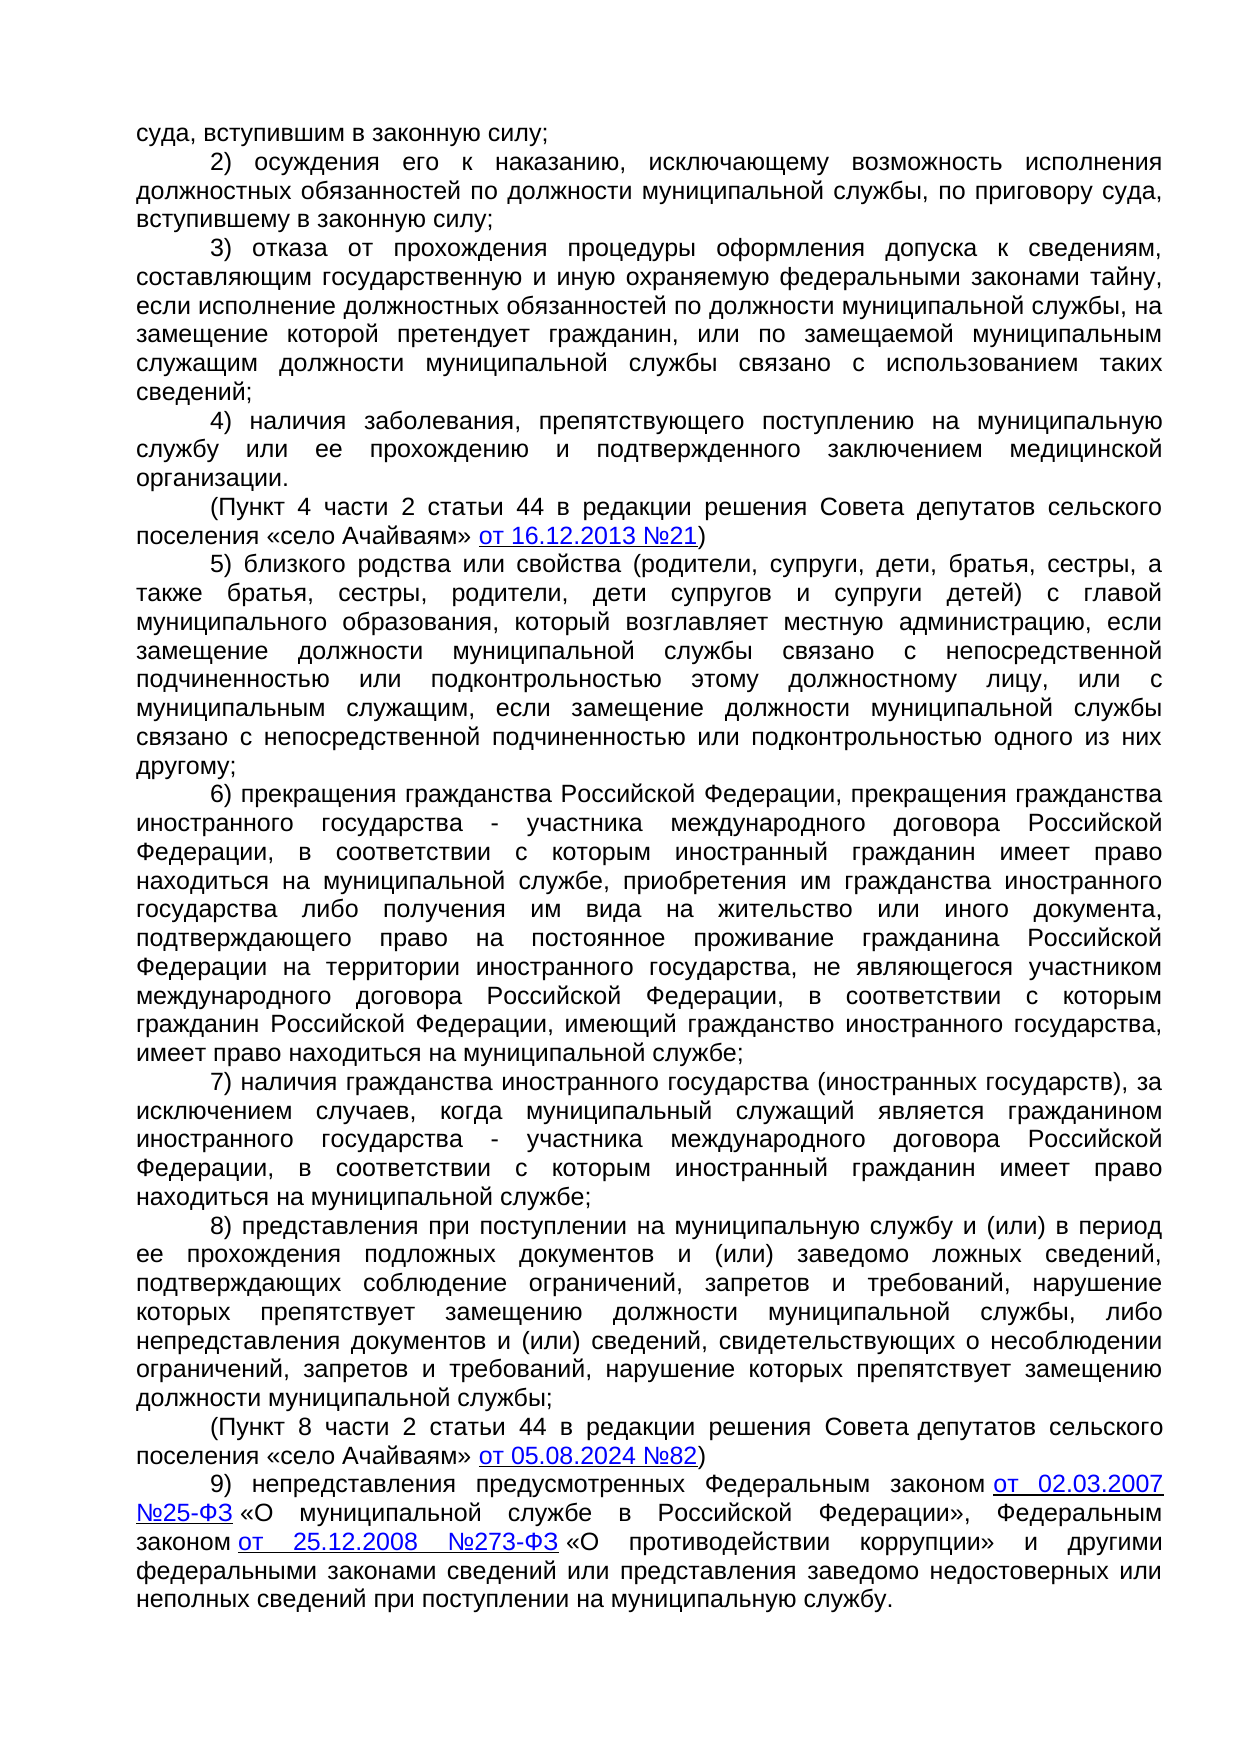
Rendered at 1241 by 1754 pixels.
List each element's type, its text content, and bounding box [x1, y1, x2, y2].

text суда, вступившим в законную силу; [136, 118, 1163, 147]
text 7) наличия гражданства иностранного государства (иностранных государств), за исключением случаев, когда муниципальный служащий является гражданином иностранного государства - участника международного договора Российской Федерации, в соответствии с которым иностранный гражданин имеет право находиться на муниципальной службе; [136, 1067, 1163, 1211]
text 8) представления при поступлении на муниципальную службу и (или) в период ее прохождения подложных документов и (или) заведомо ложных сведений, подтверждающих соблюдение ограничений, запретов и требований, нарушение которых препятствует замещению должности муниципальной службы, либо непредставления документов и (или) сведений, свидетельствующих о несоблюдении ограничений, запретов и требований, нарушение которых препятствует замещению должности муниципальной службы; [136, 1211, 1163, 1412]
text (Пункт 8 части 2 статьи 44 в редакции решения Совета депутатов сельского поселения «село Ачайваям» от 05.08.2024 №82) [136, 1412, 1163, 1469]
text 6) прекращения гражданства Российской Федерации, прекращения гражданства иностранного государства - участника международного договора Российской Федерации, в соответствии с которым иностранный гражданин имеет право находиться на муниципальной службе, приобретения им гражданства иностранного государства либо получения им вида на жительство или иного документа, подтверждающего право на постоянное проживание гражданина Российской Федерации на территории иностранного государства, не являющегося участником международного договора Российской Федерации, в соответствии с которым гражданин Российской Федерации, имеющий гражданство иностранного государства, имеет право находиться на муниципальной службе; [136, 779, 1163, 1067]
text 2) осуждения его к наказанию, исключающему возможность исполнения должностных обязанностей по должности муниципальной службы, по приговору суда, вступившему в законную силу; [136, 147, 1163, 233]
text (Пункт 4 части 2 статьи 44 в редакции решения Совета депутатов сельского поселения «село Ачайваям» от 16.12.2013 №21) [136, 492, 1163, 549]
text 5) близкого родства или свойства (родители, супруги, дети, братья, сестры, а также братья, сестры, родители, дети супругов и супруги детей) с главой муниципального образования, который возглавляет местную администрацию, если замещение должности муниципальной службы связано с непосредственной подчиненностью или подконтрольностью этому должностному лицу, или с муниципальным служащим, если замещение должности муниципальной службы связано с непосредственной подчиненностью или подконтрольностью одного из них другому; [136, 549, 1163, 779]
text 9) непредставления предусмотренных Федеральным законом от 02.03.2007 №25-ФЗ «О муниципальной службе в Российской Федерации», Федеральным законом от 25.12.2008 №273-ФЗ «О противодействии коррупции» и другими федеральными законами сведений или представления заведомо недостоверных или неполных сведений при поступлении на муниципальную службу. [136, 1469, 1163, 1613]
text 3) отказа от прохождения процедуры оформления допуска к сведениям, составляющим государственную и иную охраняемую федеральными законами тайну, если исполнение должностных обязанностей по должности муниципальной службы, на замещение которой претендует гражданин, или по замещаемой муниципальным служащим должности муниципальной службы связано с использованием таких сведений; [136, 233, 1163, 406]
text 4) наличия заболевания, препятствующего поступлению на муниципальную службу или ее прохождению и подтвержденного заключением медицинской организации. [136, 406, 1163, 492]
